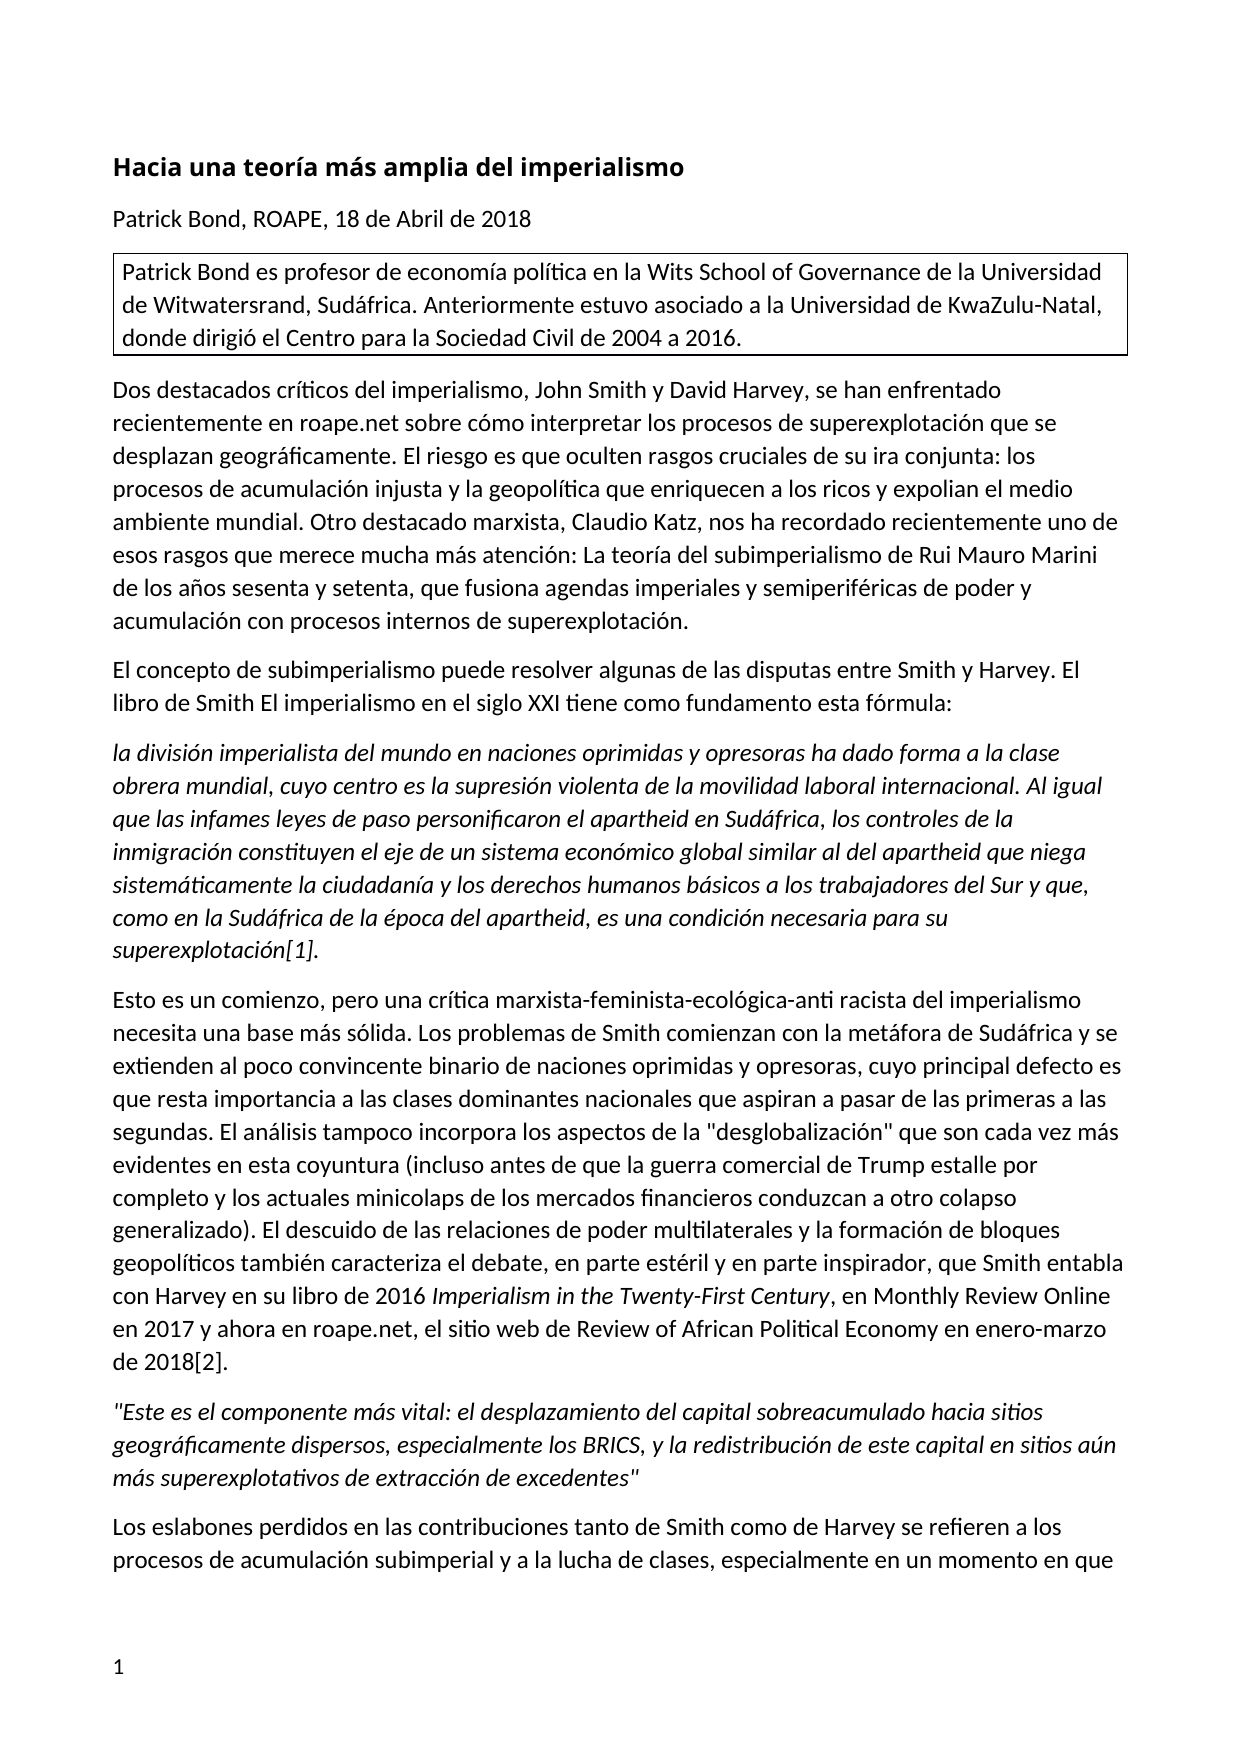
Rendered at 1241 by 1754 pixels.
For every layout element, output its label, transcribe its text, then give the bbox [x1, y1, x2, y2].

text El concepto de subimperialismo puede resolver algunas de las disputas entre Smith y Harvey. El libro de Smith El imperialismo en el siglo XXI tiene como fundamento esta fórmula: [112, 655, 1128, 718]
text Patrick Bond, ROAPE, 18 de Abril de 2018 [112, 203, 1128, 234]
text Esto es un comienzo, pero una crítica marxista-feminista-ecológica-anti racista del imperialismo necesita una base más sólida. Los problemas de Smith comienzan con la metáfora de Sudáfrica y se extienden al poco convincente binario de naciones oprimidas y opresoras, cuyo principal defecto es que resta importancia a las clases dominantes nacionales que aspiran a pasar de las primeras a las segundas. El análisis tampoco incorpora los aspectos de la "desglobalización" que son cada vez más evidentes en esta coyuntura (incluso antes de que la guerra comercial de Trump estalle por completo y los actuales minicolaps de los mercados financieros conduzcan a otro colapso generalizado). El descuido de las relaciones de poder multilaterales y la formación de bloques geopolíticos también caracteriza el debate, en parte estéril y en parte inspirador, que Smith entabla con Harvey en su libro de 2016 Imperialism in the Twenty-First Century, en Monthly Review Online en 2017 y ahora en roape.net, el sitio web de Review of African Political Economy en enero-marzo de 2018[2]. [112, 984, 1128, 1377]
text "Este es el componente más vital: el desplazamiento del capital sobreacumulado hacia sitios geográficamente dispersos, especialmente los BRICS, y la redistribución de este capital en sitios aún más superexplotativos de extracción de excedentes" [112, 1396, 1128, 1492]
text Dos destacados críticos del imperialismo, John Smith y David Harvey, se han enfrentado recientemente en roape.net sobre cómo interpretar los procesos de superexplotación que se desplazan geográficamente. El riesgo es que oculten rasgos cruciales de su ira conjunta: los procesos de acumulación injusta y la geopolítica que enriquecen a los ricos y expolian el medio ambiente mundial. Otro destacado marxista, Claudio Katz, nos ha recordado recientemente uno de esos rasgos que merece mucha más atención: La teoría del subimperialismo de Rui Mauro Marini de los años sesenta y setenta, que fusiona agendas imperiales y semiperiféricas de poder y acumulación con procesos internos de superexplotación. [112, 375, 1128, 636]
text Patrick Bond es profesor de economía política en la Wits School of Governance de la Universidad de Witwatersrand, Sudáfrica. Anteriormente estuvo asociado a la Universidad de KwaZulu-Natal, donde dirigió el Centro para la Sociedad Civil de 2004 a 2016. [114, 254, 1127, 354]
text Hacia una teoría más amplia del imperialismo [112, 150, 1128, 184]
text la división imperialista del mundo en naciones oprimidas y opresoras ha dado forma a la clase obrera mundial, cuyo centro es la supresión violenta de la movilidad laboral internacional. Al igual que las infames leyes de paso personificaron el apartheid en Sudáfrica, los controles de la inmigración constituyen el eje de un sistema económico global similar al del apartheid que niega sistemáticamente la ciudadanía y los derechos humanos básicos a los trabajadores del Sur y que, como en la Sudáfrica de la época del apartheid, es una condición necesaria para su superexplotación[1]. [112, 737, 1128, 965]
text Los eslabones perdidos en las contribuciones tanto de Smith como de Harvey se refieren a los procesos de acumulación subimperial y a la lucha de clases, especialmente en un momento en que [112, 1511, 1128, 1575]
